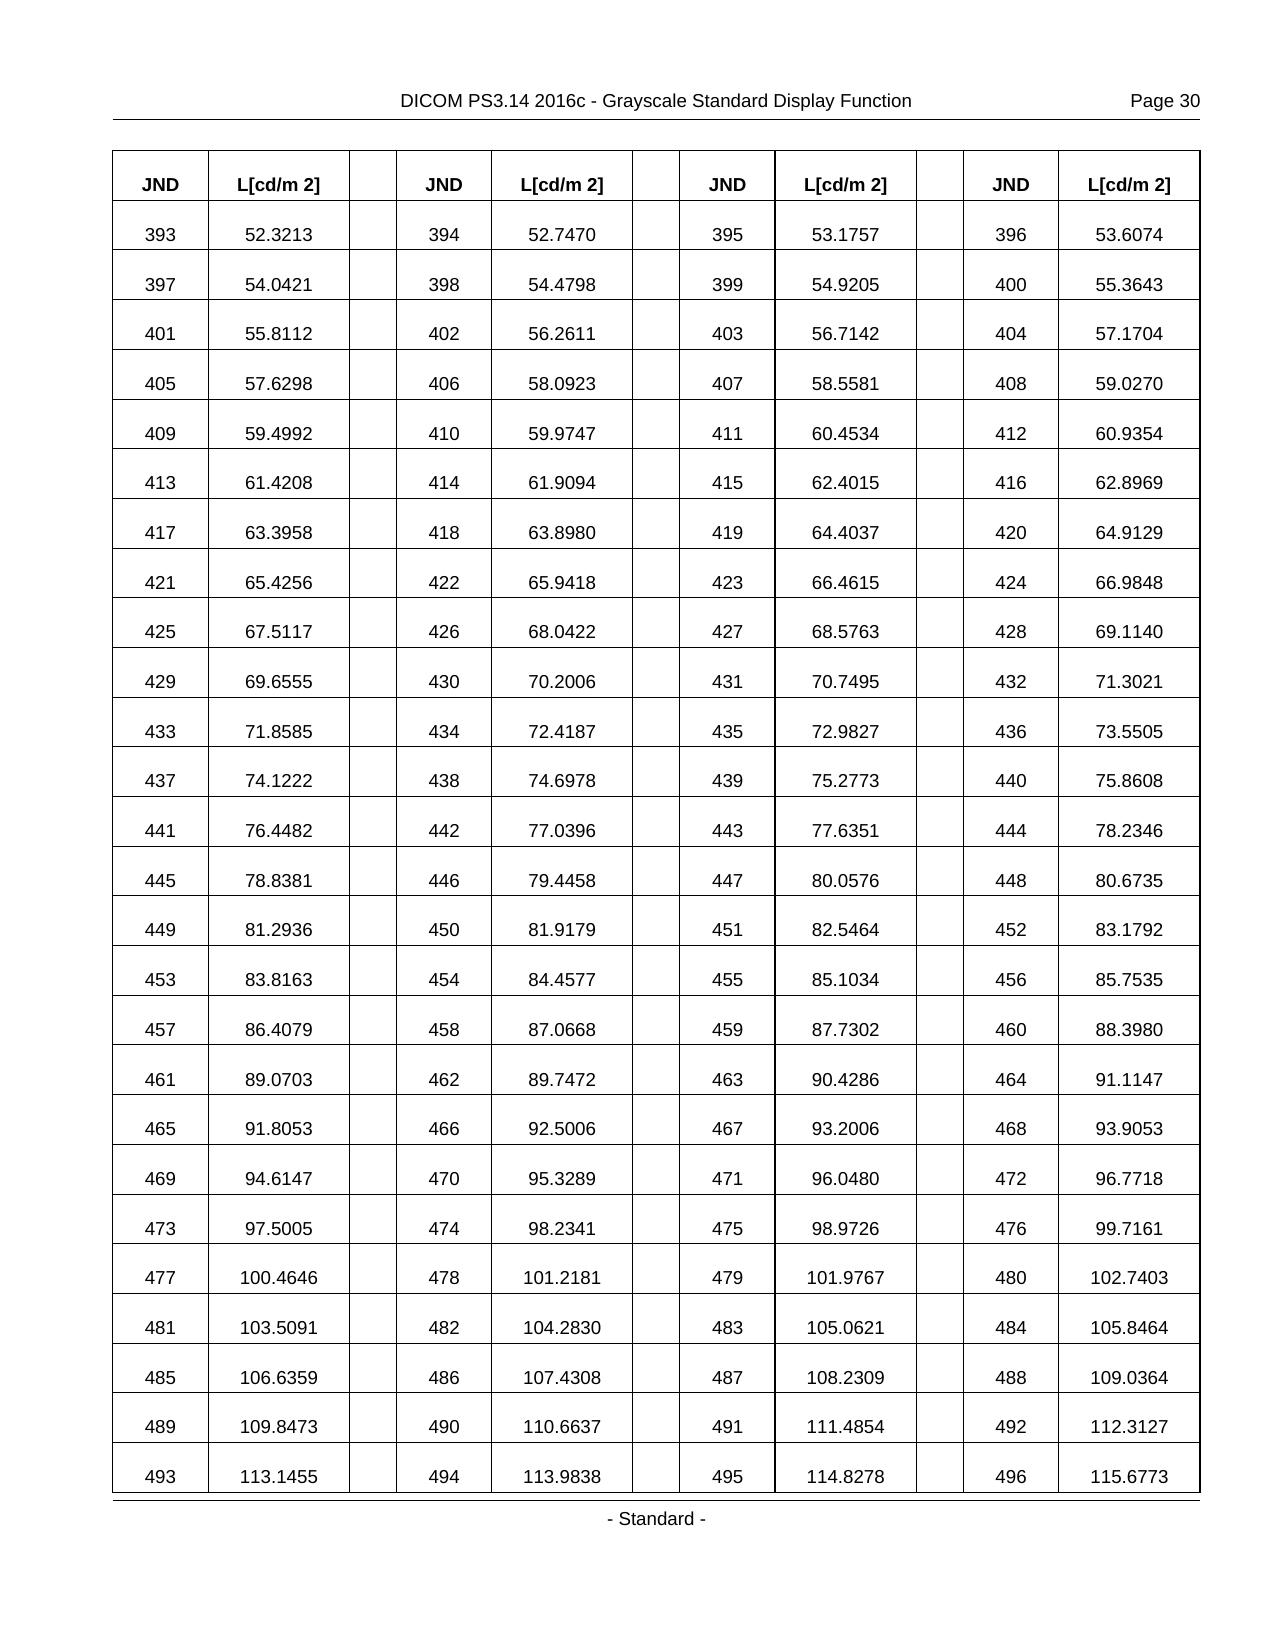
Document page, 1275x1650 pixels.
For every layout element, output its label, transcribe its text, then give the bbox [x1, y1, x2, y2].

table_cell [917, 499, 963, 547]
table_cell 80.6735 [1059, 847, 1199, 895]
table_cell 54.9205 [776, 250, 916, 299]
table_cell 71.3021 [1059, 648, 1199, 697]
table_cell 107.4308 [492, 1344, 632, 1392]
table_cell [350, 747, 396, 796]
table_cell 496 [964, 1443, 1058, 1492]
table_cell 419 [680, 499, 774, 547]
table_cell 406 [397, 350, 491, 398]
table_cell 449 [113, 896, 208, 945]
table_cell 441 [113, 797, 208, 846]
table_cell 461 [113, 1045, 208, 1094]
table_cell 439 [680, 747, 774, 796]
table_cell 403 [680, 300, 774, 349]
table_cell 55.8112 [209, 300, 349, 349]
table_cell 398 [397, 250, 491, 299]
table_cell 423 [680, 549, 774, 597]
table_cell 494 [397, 1443, 491, 1492]
table_cell 462 [397, 1045, 491, 1094]
table_cell 62.8969 [1059, 449, 1199, 498]
table_cell 98.9726 [776, 1195, 916, 1243]
table_cell [917, 1294, 963, 1342]
table_cell 477 [113, 1244, 208, 1293]
table_cell 82.5464 [776, 896, 916, 945]
table_cell [917, 1145, 963, 1193]
table_cell [917, 648, 963, 697]
table_cell 402 [397, 300, 491, 349]
table_cell 408 [964, 350, 1058, 398]
table_header L[cd/m 2] [209, 151, 349, 200]
table_cell 72.9827 [776, 698, 916, 746]
table_cell 440 [964, 747, 1058, 796]
table_cell 68.0422 [492, 598, 632, 647]
table_cell [350, 1145, 396, 1193]
table_header [633, 151, 679, 200]
table_cell 69.6555 [209, 648, 349, 697]
table_cell [633, 747, 679, 796]
table_cell [350, 1195, 396, 1243]
table_cell 78.2346 [1059, 797, 1199, 846]
table_cell [350, 1244, 396, 1293]
table_cell [633, 1294, 679, 1342]
table_cell 397 [113, 250, 208, 299]
table_cell [917, 797, 963, 846]
table_cell 76.4482 [209, 797, 349, 846]
table_cell 472 [964, 1145, 1058, 1193]
table_cell 475 [680, 1195, 774, 1243]
table_cell 84.4577 [492, 946, 632, 995]
table_cell 464 [964, 1045, 1058, 1094]
table_cell [350, 996, 396, 1044]
table_cell 425 [113, 598, 208, 647]
table_cell 56.7142 [776, 300, 916, 349]
table_cell [350, 648, 396, 697]
table_cell 58.5581 [776, 350, 916, 398]
table_cell 424 [964, 549, 1058, 597]
table_cell 101.2181 [492, 1244, 632, 1293]
table_cell 427 [680, 598, 774, 647]
table_cell [633, 797, 679, 846]
table_cell 64.9129 [1059, 499, 1199, 547]
table_cell [350, 499, 396, 547]
table_cell [350, 1443, 396, 1492]
table_cell [917, 747, 963, 796]
table_header [350, 151, 396, 200]
table_header L[cd/m 2] [776, 151, 916, 200]
table_cell [350, 946, 396, 995]
table_cell 442 [397, 797, 491, 846]
table_cell 432 [964, 648, 1058, 697]
table_cell 54.4798 [492, 250, 632, 299]
table_cell 456 [964, 946, 1058, 995]
table_cell 75.8608 [1059, 747, 1199, 796]
table_cell 67.5117 [209, 598, 349, 647]
table_cell 436 [964, 698, 1058, 746]
table_cell 75.2773 [776, 747, 916, 796]
table_cell 52.7470 [492, 201, 632, 249]
table_cell 433 [113, 698, 208, 746]
table_cell 422 [397, 549, 491, 597]
table_cell 57.1704 [1059, 300, 1199, 349]
table_cell 481 [113, 1294, 208, 1342]
table_cell [917, 350, 963, 398]
table_cell 91.1147 [1059, 1045, 1199, 1094]
table_cell [350, 1045, 396, 1094]
table_header [917, 151, 963, 200]
table_cell 78.8381 [209, 847, 349, 895]
table_cell 478 [397, 1244, 491, 1293]
table_cell [633, 847, 679, 895]
table_cell [350, 300, 396, 349]
table_cell 70.2006 [492, 648, 632, 697]
table_cell 81.9179 [492, 896, 632, 945]
table_cell 113.9838 [492, 1443, 632, 1492]
table_cell 112.3127 [1059, 1393, 1199, 1442]
table_cell 480 [964, 1244, 1058, 1293]
table_cell 66.9848 [1059, 549, 1199, 597]
table_cell [350, 1095, 396, 1144]
table_cell 445 [113, 847, 208, 895]
table_cell 474 [397, 1195, 491, 1243]
table_cell [633, 400, 679, 448]
table_cell 487 [680, 1344, 774, 1392]
table_cell [917, 1195, 963, 1243]
table_cell 59.0270 [1059, 350, 1199, 398]
table_cell 438 [397, 747, 491, 796]
table_cell 53.1757 [776, 201, 916, 249]
table_cell 447 [680, 847, 774, 895]
table_cell 74.1222 [209, 747, 349, 796]
table_cell [633, 946, 679, 995]
table_cell [917, 946, 963, 995]
table_cell 81.2936 [209, 896, 349, 945]
table_cell 446 [397, 847, 491, 895]
table_cell [350, 1393, 396, 1442]
table_cell 88.3980 [1059, 996, 1199, 1044]
table_cell [633, 1145, 679, 1193]
table_cell 63.3958 [209, 499, 349, 547]
table_cell 58.0923 [492, 350, 632, 398]
table_cell 106.6359 [209, 1344, 349, 1392]
table_cell 97.5005 [209, 1195, 349, 1243]
table_cell 459 [680, 996, 774, 1044]
table_cell 61.4208 [209, 449, 349, 498]
table_cell 404 [964, 300, 1058, 349]
table_cell [917, 1393, 963, 1442]
table_cell 453 [113, 946, 208, 995]
table_cell 485 [113, 1344, 208, 1392]
table_cell 105.8464 [1059, 1294, 1199, 1342]
table_cell [633, 300, 679, 349]
table_cell 108.2309 [776, 1344, 916, 1392]
table_cell 460 [964, 996, 1058, 1044]
table_cell [633, 250, 679, 299]
table_cell [917, 1244, 963, 1293]
table_cell [633, 499, 679, 547]
table_cell 98.2341 [492, 1195, 632, 1243]
table_cell 435 [680, 698, 774, 746]
table_cell 416 [964, 449, 1058, 498]
table_cell 476 [964, 1195, 1058, 1243]
table_cell 63.8980 [492, 499, 632, 547]
table_cell [633, 996, 679, 1044]
table_cell 52.3213 [209, 201, 349, 249]
table_cell [633, 1393, 679, 1442]
table_cell 468 [964, 1095, 1058, 1144]
table_cell 458 [397, 996, 491, 1044]
table_cell [350, 250, 396, 299]
table_cell 482 [397, 1294, 491, 1342]
table_header JND [113, 151, 208, 200]
table_cell 469 [113, 1145, 208, 1193]
table_cell 71.8585 [209, 698, 349, 746]
table_cell [633, 549, 679, 597]
table_cell [350, 400, 396, 448]
table_cell 59.9747 [492, 400, 632, 448]
table_cell 467 [680, 1095, 774, 1144]
table_cell 451 [680, 896, 774, 945]
table_cell 85.1034 [776, 946, 916, 995]
table_cell 70.7495 [776, 648, 916, 697]
table_cell 95.3289 [492, 1145, 632, 1193]
table_cell 87.0668 [492, 996, 632, 1044]
table_cell 450 [397, 896, 491, 945]
table_cell 65.9418 [492, 549, 632, 597]
table_cell [917, 1095, 963, 1144]
table_cell 57.6298 [209, 350, 349, 398]
table_cell 73.5505 [1059, 698, 1199, 746]
table_cell 418 [397, 499, 491, 547]
table_cell [350, 598, 396, 647]
table_header L[cd/m 2] [492, 151, 632, 200]
table_cell [350, 1294, 396, 1342]
table_cell [633, 1344, 679, 1392]
table_cell 393 [113, 201, 208, 249]
table_cell 109.8473 [209, 1393, 349, 1442]
table_cell 457 [113, 996, 208, 1044]
table_cell 91.8053 [209, 1095, 349, 1144]
table_cell 444 [964, 797, 1058, 846]
table_cell 483 [680, 1294, 774, 1342]
table_cell 443 [680, 797, 774, 846]
table_cell 59.4992 [209, 400, 349, 448]
table_cell [633, 698, 679, 746]
table_cell [350, 549, 396, 597]
table_cell 434 [397, 698, 491, 746]
table_cell [917, 996, 963, 1044]
table_cell [917, 598, 963, 647]
table_cell 65.4256 [209, 549, 349, 597]
table_cell [350, 847, 396, 895]
table_cell 89.0703 [209, 1045, 349, 1094]
table_cell 400 [964, 250, 1058, 299]
table_cell 428 [964, 598, 1058, 647]
table_cell 454 [397, 946, 491, 995]
table_cell [633, 201, 679, 249]
table_cell 110.6637 [492, 1393, 632, 1442]
table_cell [917, 549, 963, 597]
table_cell [917, 698, 963, 746]
table_cell [633, 598, 679, 647]
table_cell 405 [113, 350, 208, 398]
table_cell [633, 350, 679, 398]
table_cell [633, 896, 679, 945]
table_cell 410 [397, 400, 491, 448]
table_cell 484 [964, 1294, 1058, 1342]
table_cell [633, 1195, 679, 1243]
table_cell 77.0396 [492, 797, 632, 846]
table_cell 448 [964, 847, 1058, 895]
table_cell [633, 1045, 679, 1094]
table_header JND [397, 151, 491, 200]
table_header JND [964, 151, 1058, 200]
table_cell 83.1792 [1059, 896, 1199, 945]
table_cell 492 [964, 1393, 1058, 1442]
table_cell 491 [680, 1393, 774, 1442]
table_cell 114.8278 [776, 1443, 916, 1492]
table_cell [917, 300, 963, 349]
table_cell [917, 896, 963, 945]
table_cell 420 [964, 499, 1058, 547]
table_cell 93.9053 [1059, 1095, 1199, 1144]
table_cell [350, 896, 396, 945]
table_cell 411 [680, 400, 774, 448]
table_cell 115.6773 [1059, 1443, 1199, 1492]
table_cell 103.5091 [209, 1294, 349, 1342]
table_cell 395 [680, 201, 774, 249]
table_cell 415 [680, 449, 774, 498]
table_cell 80.0576 [776, 847, 916, 895]
table_cell 488 [964, 1344, 1058, 1392]
table_cell 105.0621 [776, 1294, 916, 1342]
table_cell 407 [680, 350, 774, 398]
table_cell 479 [680, 1244, 774, 1293]
table_cell 102.7403 [1059, 1244, 1199, 1293]
table_cell 431 [680, 648, 774, 697]
table_cell 396 [964, 201, 1058, 249]
table_cell 409 [113, 400, 208, 448]
table_cell [633, 1443, 679, 1492]
table_cell 437 [113, 747, 208, 796]
table_header JND [680, 151, 774, 200]
table_cell 69.1140 [1059, 598, 1199, 647]
table_cell 486 [397, 1344, 491, 1392]
table_cell 99.7161 [1059, 1195, 1199, 1243]
table_cell 89.7472 [492, 1045, 632, 1094]
table_cell 96.0480 [776, 1145, 916, 1193]
table_cell 417 [113, 499, 208, 547]
table_cell 94.6147 [209, 1145, 349, 1193]
table_cell 493 [113, 1443, 208, 1492]
table_cell 430 [397, 648, 491, 697]
table_cell 394 [397, 201, 491, 249]
table_cell 60.4534 [776, 400, 916, 448]
table_cell 111.4854 [776, 1393, 916, 1442]
table_cell [917, 250, 963, 299]
table_cell 413 [113, 449, 208, 498]
table_cell [917, 449, 963, 498]
table_cell 77.6351 [776, 797, 916, 846]
table_cell 66.4615 [776, 549, 916, 597]
table_cell 87.7302 [776, 996, 916, 1044]
table_cell 452 [964, 896, 1058, 945]
table_cell 64.4037 [776, 499, 916, 547]
table_cell [917, 1045, 963, 1094]
table_cell 62.4015 [776, 449, 916, 498]
table_cell [917, 1344, 963, 1392]
table_cell 421 [113, 549, 208, 597]
table_cell [350, 1344, 396, 1392]
table_cell 495 [680, 1443, 774, 1492]
table_cell 85.7535 [1059, 946, 1199, 995]
table_cell 412 [964, 400, 1058, 448]
table_cell 100.4646 [209, 1244, 349, 1293]
table_cell 61.9094 [492, 449, 632, 498]
table_cell [350, 350, 396, 398]
table_cell 465 [113, 1095, 208, 1144]
table_cell [350, 449, 396, 498]
table_cell [633, 1095, 679, 1144]
table_cell 55.3643 [1059, 250, 1199, 299]
table_cell 426 [397, 598, 491, 647]
table_cell [633, 1244, 679, 1293]
table_cell [633, 449, 679, 498]
table_cell 79.4458 [492, 847, 632, 895]
table_cell 53.6074 [1059, 201, 1199, 249]
table_cell 470 [397, 1145, 491, 1193]
table_cell [350, 698, 396, 746]
table_cell 83.8163 [209, 946, 349, 995]
table_cell [633, 648, 679, 697]
table_cell 60.9354 [1059, 400, 1199, 448]
table_cell 455 [680, 946, 774, 995]
table_cell 86.4079 [209, 996, 349, 1044]
table_cell 414 [397, 449, 491, 498]
table_cell 54.0421 [209, 250, 349, 299]
table_cell 401 [113, 300, 208, 349]
table_cell 101.9767 [776, 1244, 916, 1293]
table_cell 68.5763 [776, 598, 916, 647]
table_cell 74.6978 [492, 747, 632, 796]
table_cell [917, 400, 963, 448]
table_cell 429 [113, 648, 208, 697]
table_cell 490 [397, 1393, 491, 1442]
table_cell 399 [680, 250, 774, 299]
table_cell 72.4187 [492, 698, 632, 746]
table_cell 471 [680, 1145, 774, 1193]
table_cell 489 [113, 1393, 208, 1442]
table_cell 109.0364 [1059, 1344, 1199, 1392]
table_cell 92.5006 [492, 1095, 632, 1144]
table_cell [917, 201, 963, 249]
table_cell 90.4286 [776, 1045, 916, 1094]
table_header L[cd/m 2] [1059, 151, 1199, 200]
table_cell 466 [397, 1095, 491, 1144]
table_cell [350, 201, 396, 249]
table_cell 56.2611 [492, 300, 632, 349]
table_cell 473 [113, 1195, 208, 1243]
table_cell 463 [680, 1045, 774, 1094]
table_cell 96.7718 [1059, 1145, 1199, 1193]
table_cell 104.2830 [492, 1294, 632, 1342]
table_cell [350, 797, 396, 846]
table_cell [917, 847, 963, 895]
table_cell [917, 1443, 963, 1492]
table_cell 113.1455 [209, 1443, 349, 1492]
table_cell 93.2006 [776, 1095, 916, 1144]
